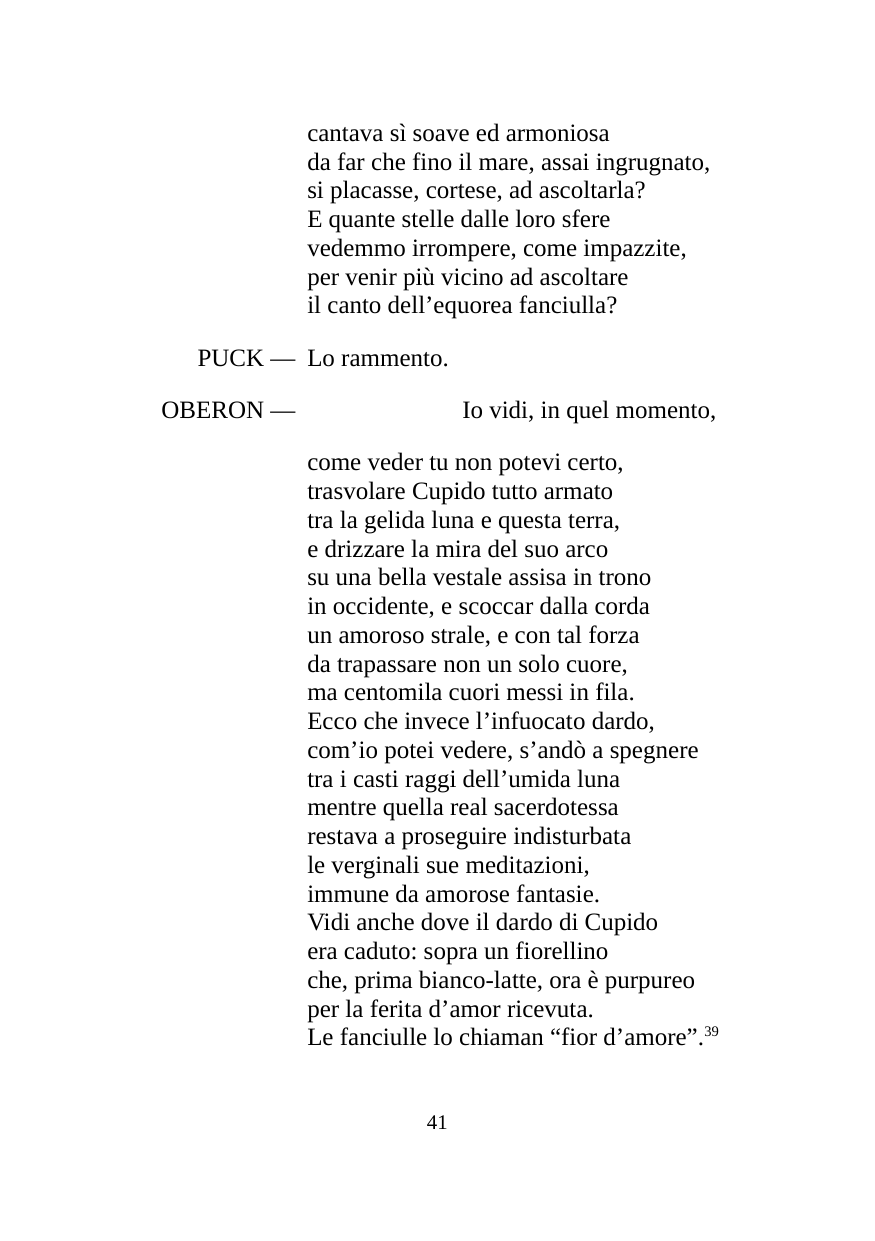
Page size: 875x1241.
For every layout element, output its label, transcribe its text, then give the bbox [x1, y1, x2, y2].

table_cell Lo rammento. [301, 331, 768, 383]
table_cell OBERON — [106, 383, 301, 1063]
table_cell come veder tu non potevi certo, trasvolare Cupido tutto armato tra la gelida luna e questa terra, e drizzare la mira del suo arco su una bella vestale assisa in trono in occidente, e scoccar dalla corda un amoroso strale, e con tal forza da trapassare non un solo cuore, ma centomila cuori messi in fila. Ecco che invece l’infuocato dardo, com’io potei vedere, s’andò a spegnere tra i casti raggi dell’umida luna mentre quella real sacerdotessa restava a proseguire indisturbata le verginali sue meditazioni, immune da amorose fantasie. Vidi anche dove il dardo di Cupido era caduto: sopra un fiorellino che, prima bianco-latte, ora è purpureo per la ferita d’amor ricevuta. Le fanciulle lo chiaman “fior d’amore”. Va’, cercami quel fiore. T’ho mostrato una volta la sua pianta. Il suo succo, spremuto sulle ciglia di chi dorme, sia esso uomo o donna, lo fa cadere innamorato folle del primo esser vivente che si trova davanti al suo risveglio. Va’, trovami quell’erba, e non metter più tempo, a ritornare, d’un leviatano a nuotare una lega. [301, 436, 768, 1063]
table_cell Io vidi, in quel momento, [456, 383, 768, 436]
table_cell cantava sì soave ed armoniosa da far che fino il mare, assai ingrugnato, si placasse, cortese, ad ascoltarla? E quante stelle dalle loro sfere vedemmo irrompere, come impazzite, per venir più vicino ad ascoltare il canto dell’equorea fanciulla? [301, 106, 768, 331]
table_cell [106, 106, 301, 331]
table_cell [301, 383, 456, 436]
table_cell PUCK — [106, 331, 301, 383]
